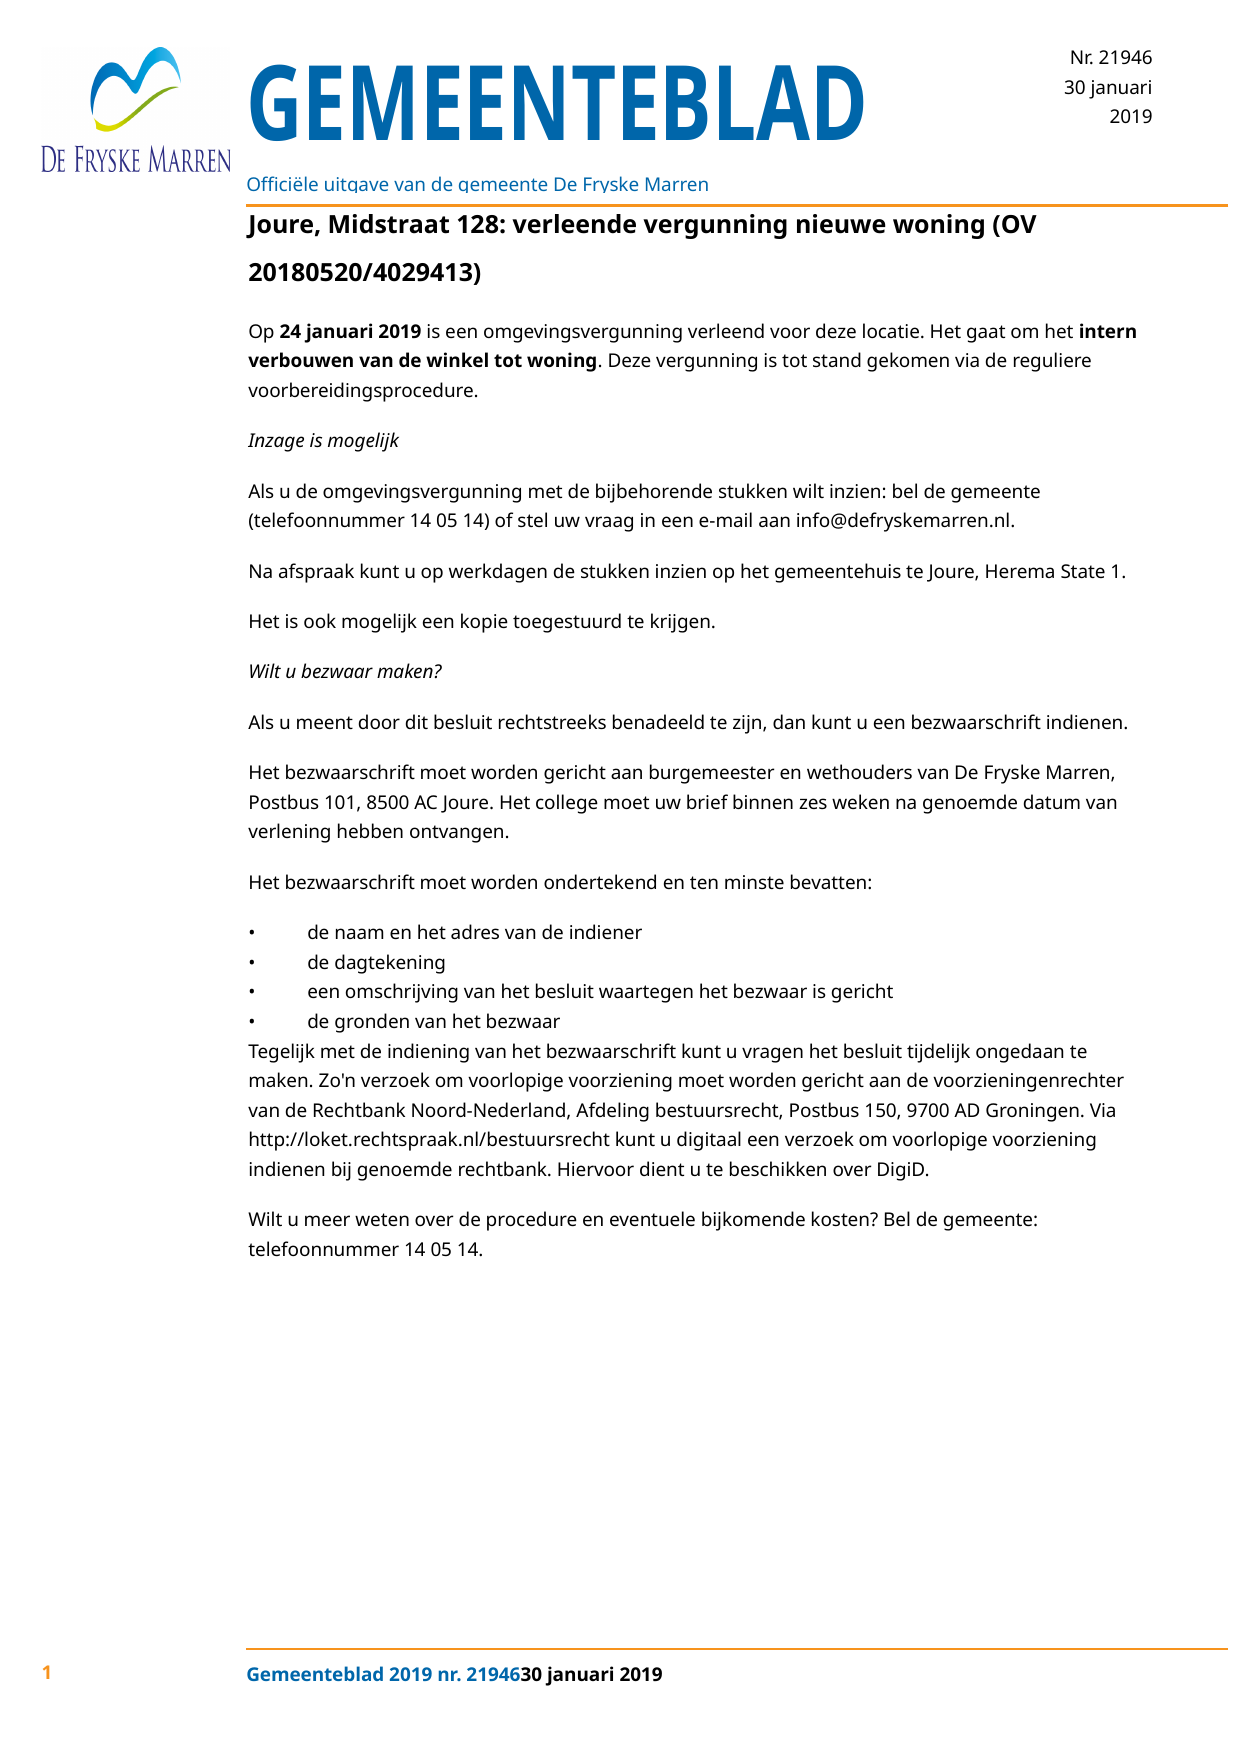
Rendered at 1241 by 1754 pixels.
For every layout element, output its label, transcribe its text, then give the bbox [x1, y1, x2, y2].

text Wilt u bezwaar maken? [248, 659, 1152, 684]
list de dagtekening [248, 949, 1152, 975]
text Het is ook mogelijk een kopie toegestuurd te krijgen. [248, 608, 1152, 634]
list de naam en het adres van de indiener [248, 919, 1152, 945]
text Het bezwaarschrift moet worden ondertekend en ten minste bevatten: [248, 869, 1152, 895]
list de gronden van het bezwaar [248, 1008, 1152, 1034]
text Inzage is mogelijk [248, 427, 1152, 453]
text Als u meent door dit besluit rechtstreeks benadeeld te zijn, dan kunt u een bezwaarschrift indienen. [248, 709, 1152, 735]
text Joure, Midstraat 128: verleende vergunning nieuwe woning (OV 20180520/4029413) [248, 207, 1152, 288]
picture [41, 47, 231, 172]
text Tegelijk met de indiening van het bezwaarschrift kunt u vragen het besluit tijdelijk ongedaan te maken. Zo'n verzoek om voorlopige voorziening moet worden gericht aan de voorzieningenrechter van de Rechtbank Noord-Nederland, Afdeling bestuursrecht, Postbus 150, 9700 AD Groningen. Via http://loket.rechtspraak.nl/bestuursrecht kunt u digitaal een verzoek om voorlopige voorziening indienen bij genoemde rechtbank. Hiervoor dient u te beschikken over DigiD. [248, 1038, 1152, 1182]
text Wilt u meer weten over de procedure en eventuele bijkomende kosten? Bel de gemeente: telefoonnummer 14 05 14. [248, 1207, 1152, 1262]
text Het bezwaarschrift moet worden gericht aan burgemeester en wethouders van De Fryske Marren, Postbus 101, 8500 AC Joure. Het college moet uw brief binnen zes weken na genoemde datum van verlening hebben ontvangen. [248, 759, 1152, 844]
text Op 24 januari 2019 is een omgevingsvergunning verleend voor deze locatie. Het gaat om het intern verbouwen van de winkel tot woning. Deze vergunning is tot stand gekomen via de reguliere voorbereidingsprocedure. [248, 318, 1152, 403]
text Na afspraak kunt u op werkdagen de stukken inzien op het gemeentehuis te Joure, Herema State 1. [248, 558, 1152, 584]
list een omschrijving van het besluit waartegen het bezwaar is gericht [248, 979, 1152, 1004]
text Als u de omgevingsvergunning met de bijbehorende stukken wilt inzien: bel de gemeente (telefoonnummer 14 05 14) of stel uw vraag in een e-mail aan info@defryskemarren.nl. [248, 478, 1152, 533]
